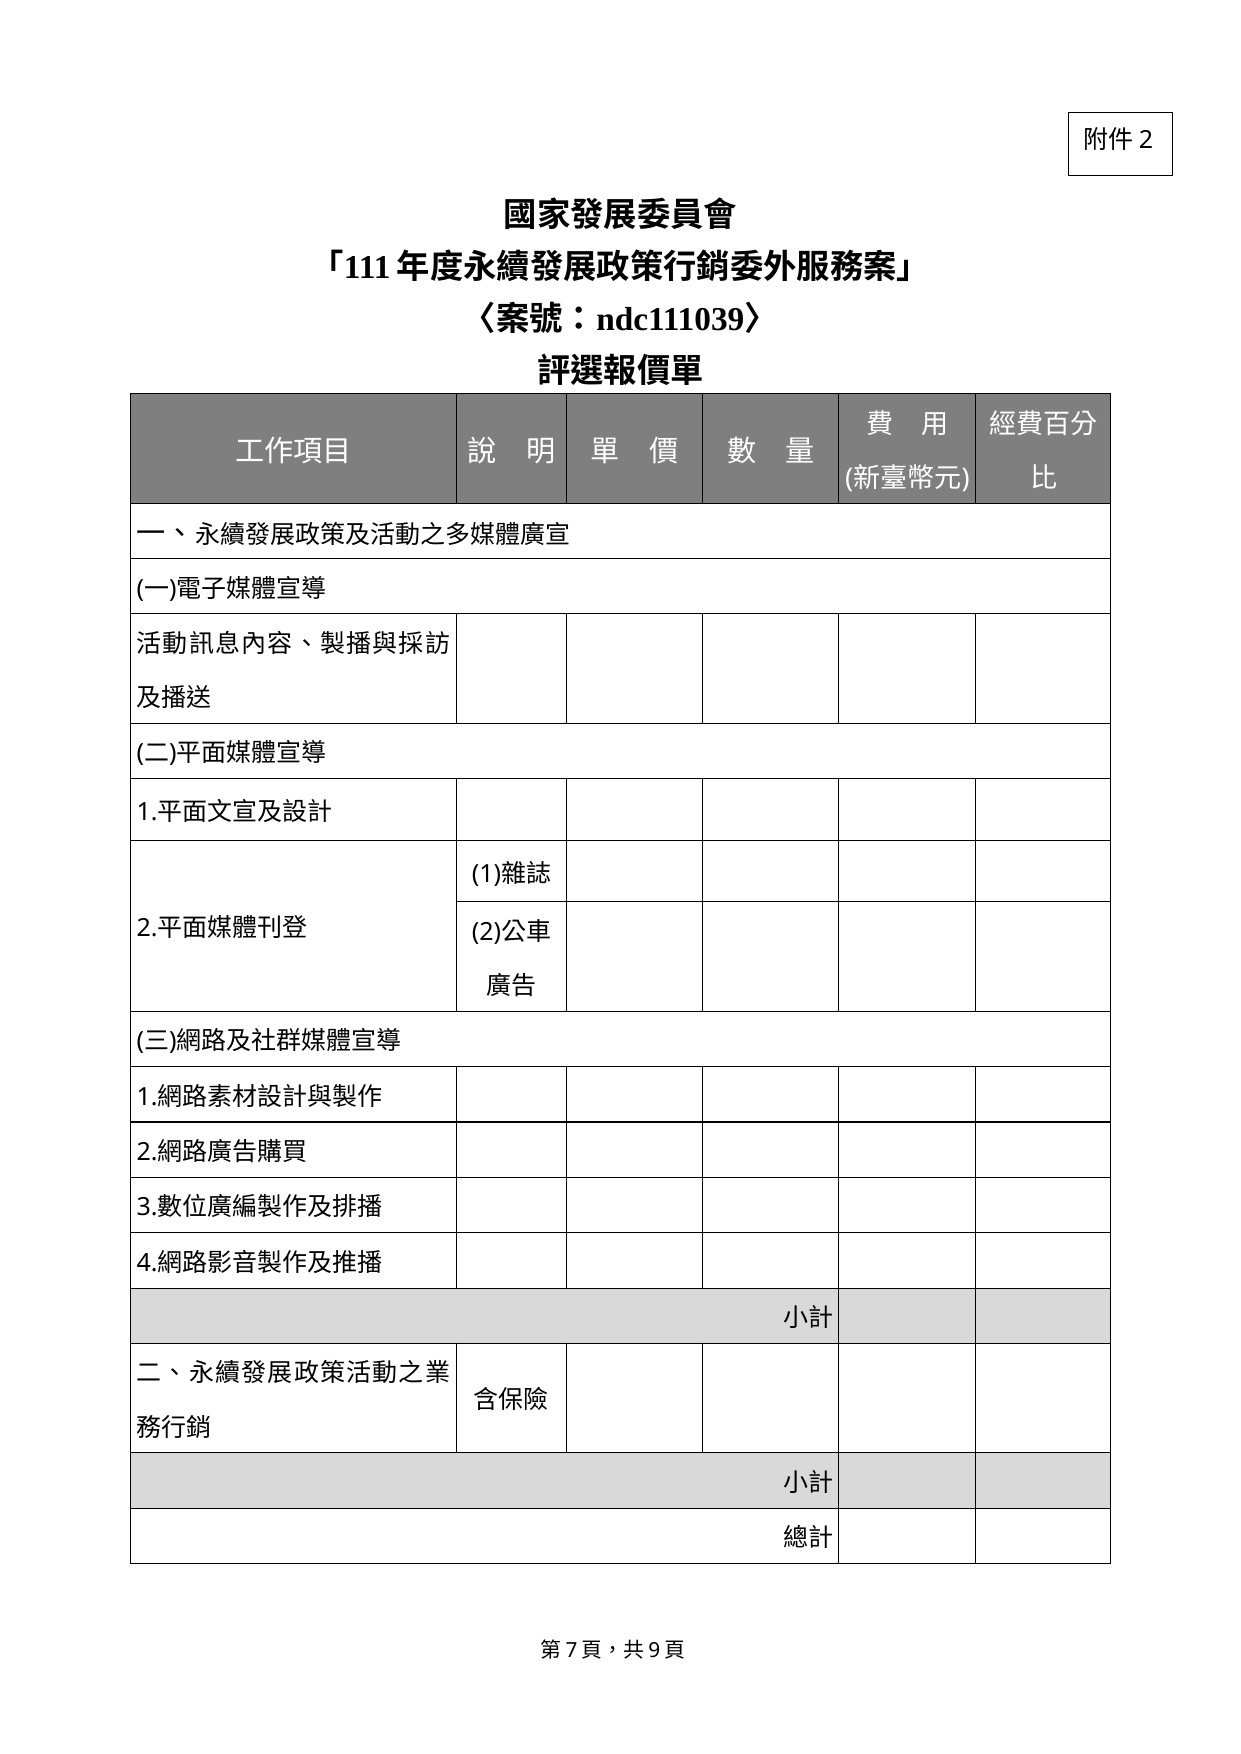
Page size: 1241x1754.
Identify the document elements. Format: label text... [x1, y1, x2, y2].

table_header 經費百分比 [976, 394, 1110, 503]
table_cell 4.網路影音製作及推播 [131, 1233, 456, 1287]
table_cell [976, 1178, 1110, 1232]
table_cell (二)平面媒體宣導 [131, 724, 1110, 778]
table_header 工作項目 [131, 394, 456, 503]
table_cell [839, 779, 975, 840]
table_header 說 明 [457, 394, 566, 503]
table_header 單 價 [567, 394, 702, 503]
table_cell [457, 779, 566, 840]
table_cell [976, 614, 1110, 723]
table_cell 小計 [131, 1453, 838, 1508]
table_cell [457, 1067, 566, 1121]
table_cell [703, 902, 838, 1011]
table_cell [703, 1067, 838, 1121]
table_cell [839, 841, 975, 901]
table_cell [703, 841, 838, 901]
table_cell [839, 1178, 975, 1232]
table_cell [976, 1123, 1110, 1177]
table_cell (一)電子媒體宣導 [131, 559, 1110, 613]
table_cell [567, 614, 702, 723]
table_cell [839, 1509, 975, 1563]
table_cell [976, 1289, 1110, 1343]
text 附件2 [1084, 120, 1157, 156]
table_cell [976, 841, 1110, 901]
table_header 數 量 [703, 394, 838, 503]
text 評選報價單 [130, 341, 1110, 393]
table_header 費 用 (新臺幣元) [839, 394, 975, 503]
table_cell 活動訊息內容、製播與採訪及播送 [131, 614, 456, 723]
table_cell [567, 902, 702, 1011]
table_cell (2)公車廣告 [457, 902, 566, 1011]
table_cell [839, 1233, 975, 1287]
table_cell 1.網路素材設計與製作 [131, 1067, 456, 1121]
table_cell [839, 1123, 975, 1177]
table_cell [703, 1344, 838, 1452]
table_cell 2.網路廣告購買 [131, 1123, 456, 1177]
table_cell 2.平面媒體刊登 [131, 841, 456, 1011]
table_cell [976, 1067, 1110, 1121]
table_cell [457, 1178, 566, 1232]
table_cell 一、永續發展政策及活動之多媒體廣宣 [131, 504, 1110, 558]
table_cell [839, 902, 975, 1011]
table_cell [567, 1067, 702, 1121]
table_cell [567, 1178, 702, 1232]
table_cell [703, 779, 838, 840]
table_cell [976, 1509, 1110, 1563]
table_cell [703, 1123, 838, 1177]
text 國家發展委員會 [130, 185, 1110, 237]
table_cell [703, 1178, 838, 1232]
table_cell [839, 1344, 975, 1452]
table_cell [976, 1233, 1110, 1287]
table_cell [839, 1453, 975, 1508]
table_cell (1)雜誌 [457, 841, 566, 901]
table_cell [567, 1233, 702, 1287]
table_cell 含保險 [457, 1344, 566, 1452]
table_cell [457, 1233, 566, 1287]
table_cell [567, 1344, 702, 1452]
table_cell 小計 [131, 1289, 838, 1343]
table_cell [567, 841, 702, 901]
table_cell [839, 1067, 975, 1121]
table_cell [567, 1123, 702, 1177]
text 〈案號：ndc111039〉 [130, 289, 1110, 341]
table_cell [567, 779, 702, 840]
table_cell [703, 614, 838, 723]
table_cell [839, 614, 975, 723]
table_cell [457, 1123, 566, 1177]
table_cell [976, 902, 1110, 1011]
table_cell [703, 1233, 838, 1287]
table_cell [976, 1453, 1110, 1508]
table_cell [839, 1289, 975, 1343]
table_cell 總計 [131, 1509, 838, 1563]
text 「111年度永續發展政策行銷委外服務案」 [130, 237, 1110, 289]
table_cell 二、永續發展政策活動之業務行銷 [131, 1344, 456, 1452]
table_cell [976, 1344, 1110, 1452]
table_cell 3.數位廣編製作及排播 [131, 1178, 456, 1232]
table_cell (三)網路及社群媒體宣導 [131, 1012, 1110, 1066]
table_cell [976, 779, 1110, 840]
table_cell 1.平面文宣及設計 [131, 779, 456, 840]
table_cell [457, 614, 566, 723]
